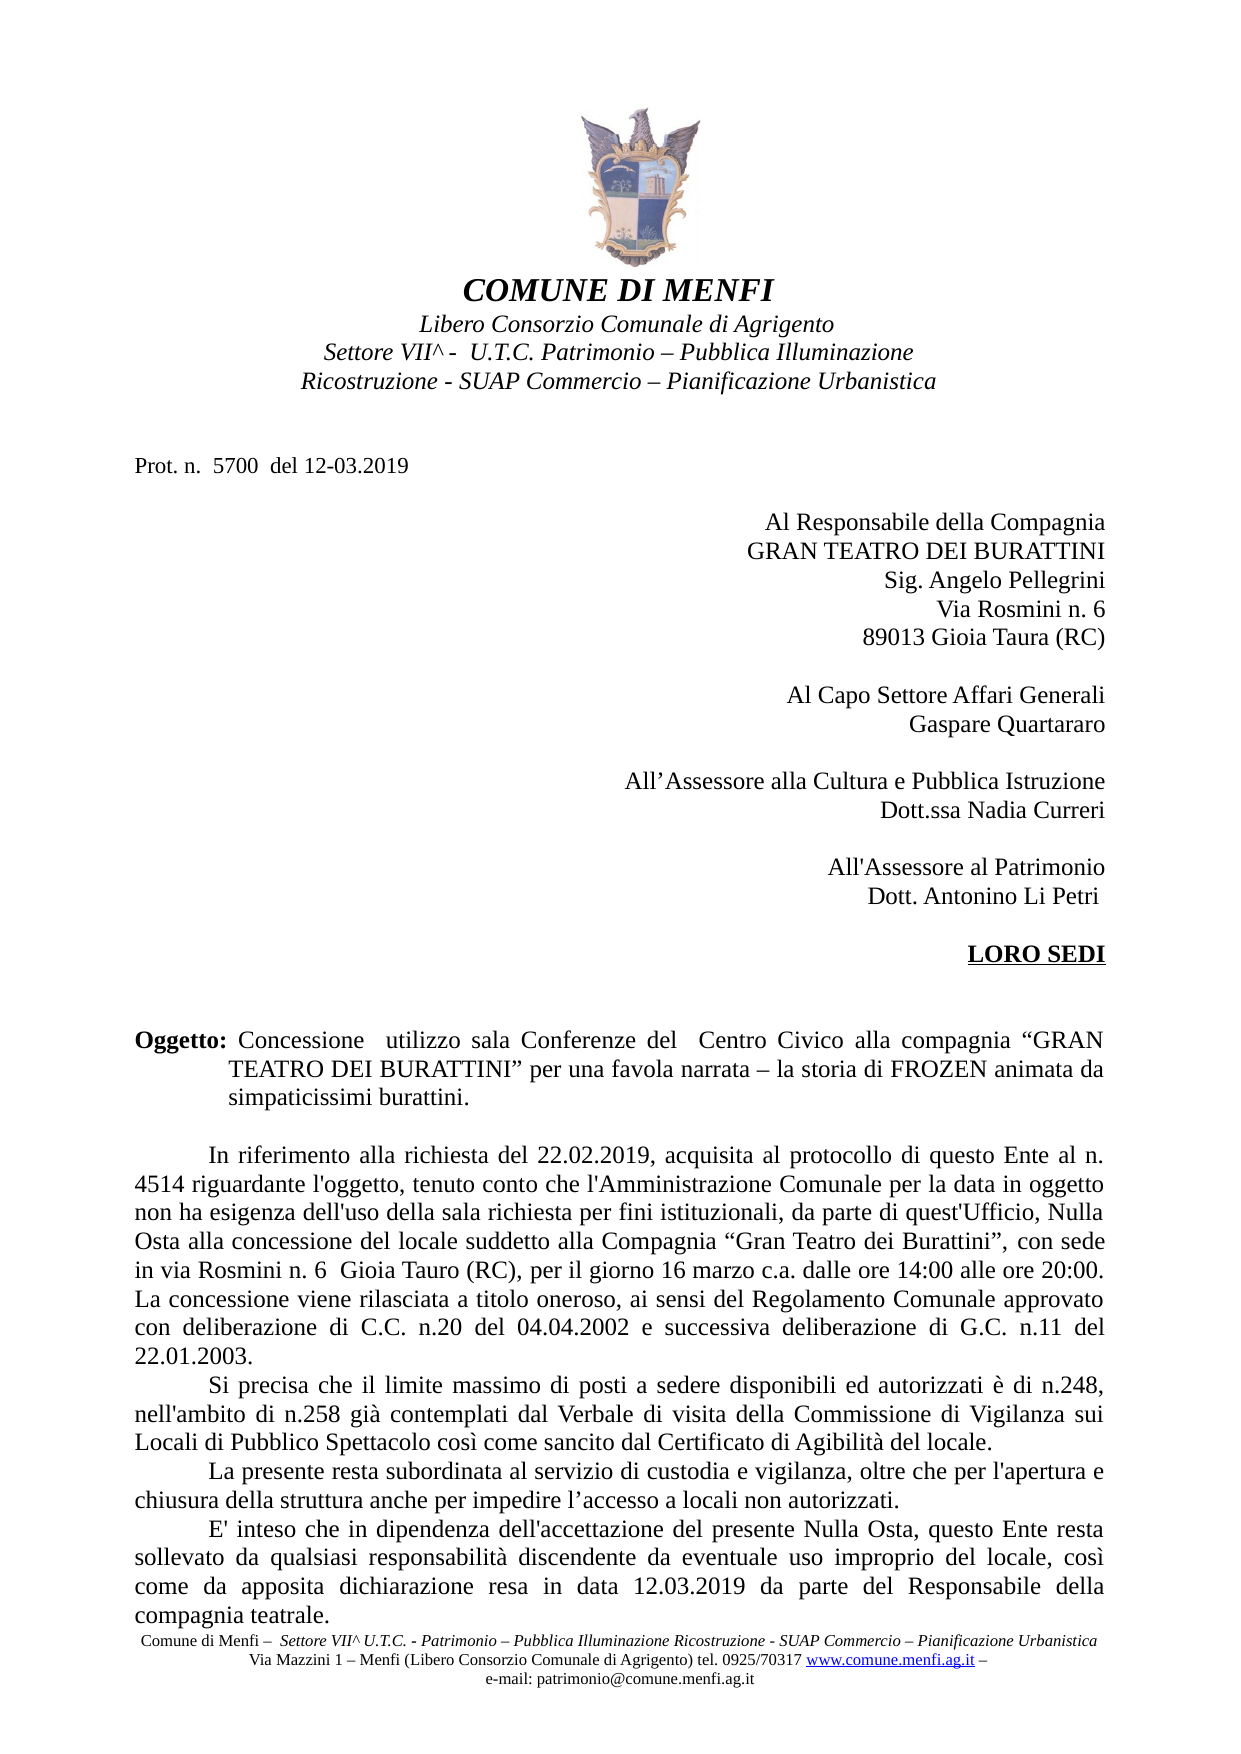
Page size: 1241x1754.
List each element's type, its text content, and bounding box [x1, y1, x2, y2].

text Via Rosmini n. 6 [134, 594, 1105, 622]
text Oggetto: Concessione utilizzo sala Conferenze del Centro Civico alla compagnia “GRAN TEATRO DEI BURATTINI” per una favola narrata – la storia di FROZEN animata da simpaticissimi burattini. [134, 1025, 1105, 1111]
text La presente resta subordinata al servizio di custodia e vigilanza, oltre che per l'apertura e chiusura della struttura anche per impedire l’accesso a locali non autorizzati. [134, 1456, 1105, 1514]
text Prot. n. 5700 del 12-03.2019 [134, 452, 1105, 479]
text Settore VII^ - U.T.C. Patrimonio – Pubblica Illuminazione [134, 337, 1105, 366]
text 89013 Gioia Taura (RC) [134, 622, 1105, 651]
text Si precisa che il limite massimo di posti a sedere disponibili ed autorizzati è di n.248, nell'ambito di n.258 già contemplati dal Verbale di visita della Commissione di Vigilanza sui Locali di Pubblico Spettacolo così come sancito dal Certificato di Agibilità del locale. [134, 1370, 1105, 1456]
text Dott.ssa Nadia Curreri [134, 795, 1105, 824]
text Dott. Antonino Li Petri [134, 881, 1105, 910]
text Al Responsabile della Compagnia [134, 507, 1105, 536]
text Al Capo Settore Affari Generali [134, 680, 1105, 709]
text LORO SEDI [134, 939, 1105, 967]
text E' inteso che in dipendenza dell'accettazione del presente Nulla Osta, questo Ente resta sollevato da qualsiasi responsabilità discendente da eventuale uso improprio del locale, così come da apposita dichiarazione resa in data 12.03.2019 da parte del Responsabile della compagnia teatrale. [134, 1514, 1105, 1629]
text Sig. Angelo Pellegrini [134, 565, 1105, 594]
text Gaspare Quartararo [134, 709, 1105, 737]
text All’Assessore alla Cultura e Pubblica Istruzione [134, 766, 1105, 795]
text GRAN TEATRO DEI BURATTINI [134, 536, 1105, 565]
text All'Assessore al Patrimonio [134, 852, 1105, 881]
text Ricostruzione - SUAP Commercio – Pianificazione Urbanistica [134, 366, 1105, 395]
title COMUNE DI MENFI [134, 270, 1105, 309]
text In riferimento alla richiesta del 22.02.2019, acquisita al protocollo di questo Ente al n. 4514 riguardante l'oggetto, tenuto conto che l'Amministrazione Comunale per la data in oggetto non ha esigenza dell'uso della sala richiesta per fini istituzionali, da parte di quest'Ufficio, Nulla Osta alla concessione del locale suddetto alla Compagnia “Gran Teatro dei Burattini”, con sede in via Rosmini n. 6 Gioia Tauro (RC), per il giorno 16 marzo c.a. dalle ore 14:00 alle ore 20:00. La concessione viene rilasciata a titolo oneroso, ai sensi del Regolamento Comunale approvato con deliberazione di C.C. n.20 del 04.04.2002 e successiva deliberazione di G.C. n.11 del 22.01.2003. [134, 1140, 1105, 1370]
subtitle Libero Consorzio Comunale di Agrigento [134, 309, 1105, 337]
picture [578, 104, 703, 270]
